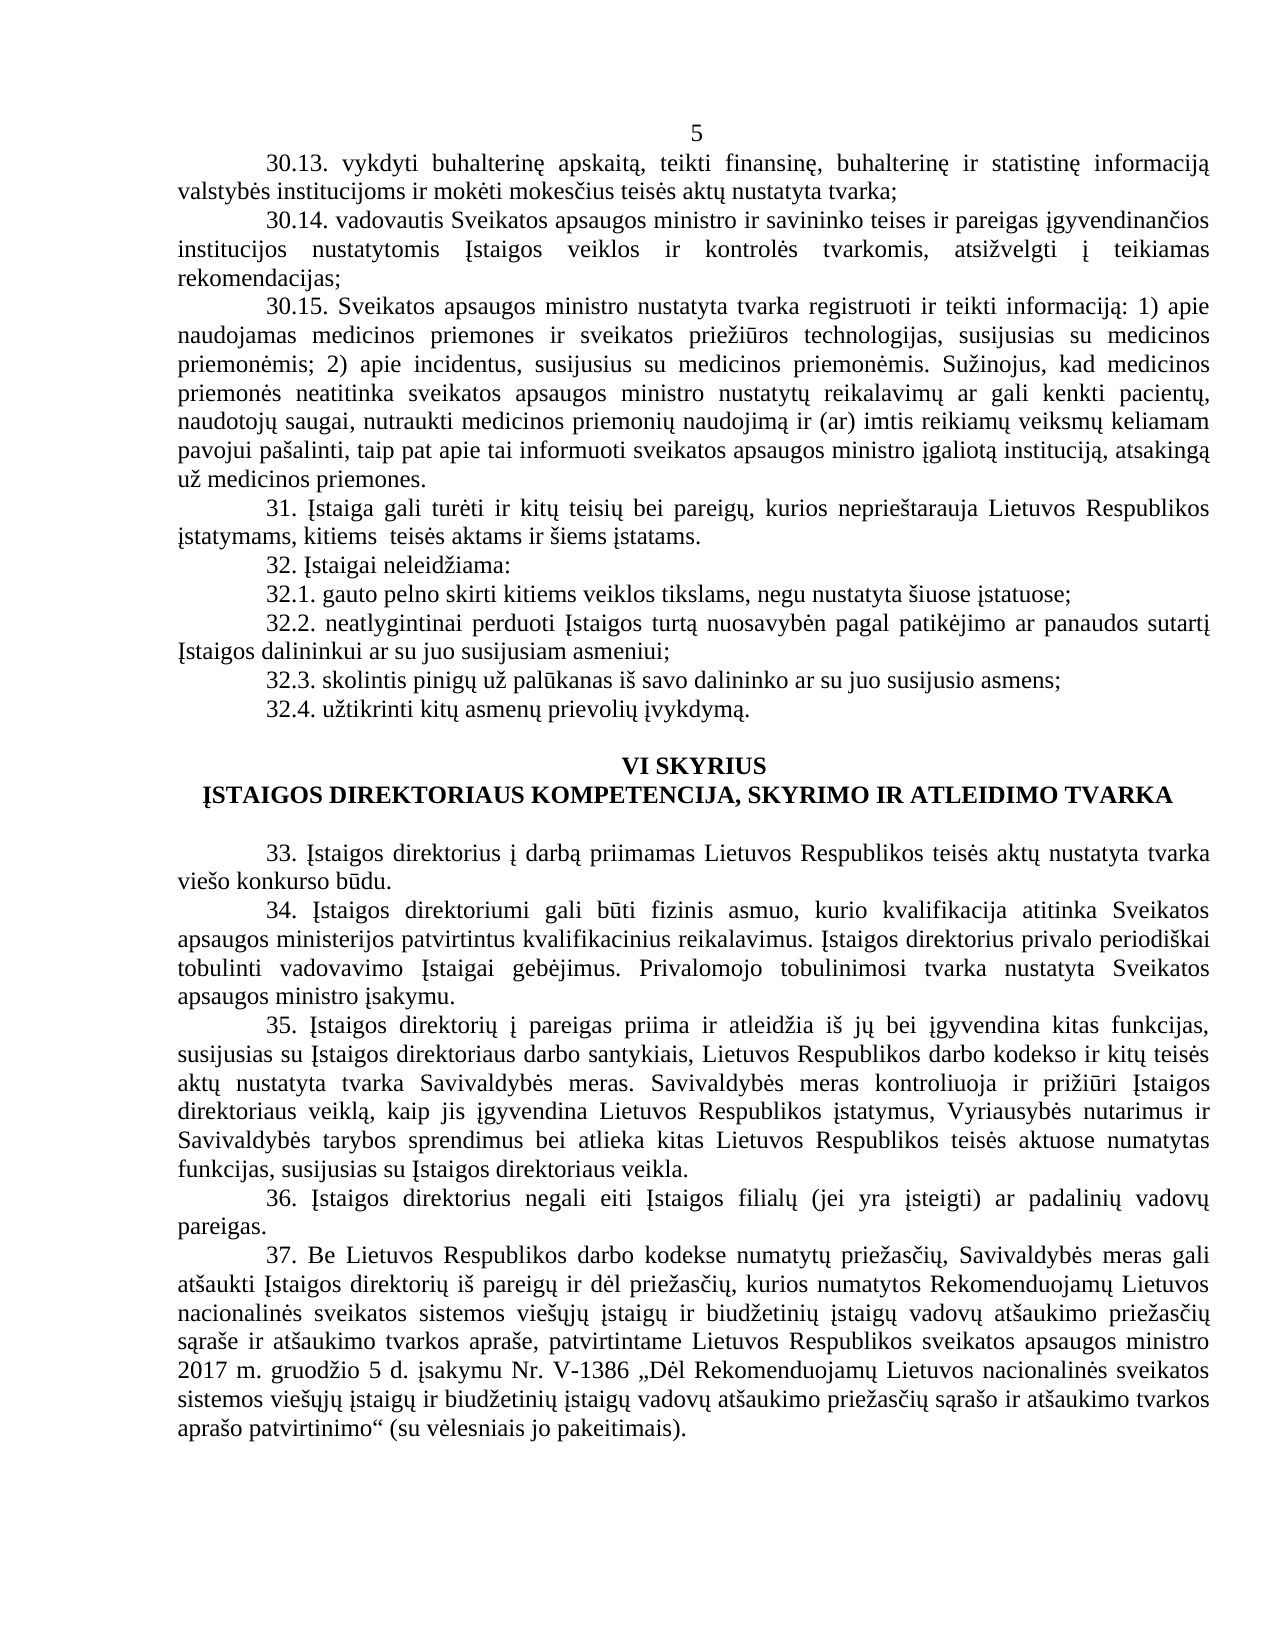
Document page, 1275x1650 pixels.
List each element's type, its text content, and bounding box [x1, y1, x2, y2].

text 31. Įstaiga gali turėti ir kitų teisių bei pareigų, kurios neprieštarauja Lietuvos Respublikos įstatymams, kitiems teisės aktams ir šiems įstatams. [177, 493, 1211, 550]
text 37. Be Lietuvos Respublikos darbo kodekse numatytų priežasčių, Savivaldybės meras gali atšaukti Įstaigos direktorių iš pareigų ir dėl priežasčių, kurios numatytos Rekomenduojamų Lietuvos nacionalinės sveikatos sistemos viešųjų įstaigų ir biudžetinių įstaigų vadovų atšaukimo priežasčių sąraše ir atšaukimo tvarkos apraše, patvirtintame Lietuvos Respublikos sveikatos apsaugos ministro 2017 m. gruodžio 5 d. įsakymu Nr. V-1386 „Dėl Rekomenduojamų Lietuvos nacionalinės sveikatos sistemos viešųjų įstaigų ir biudžetinių įstaigų vadovų atšaukimo priežasčių sąrašo ir atšaukimo tvarkos aprašo patvirtinimo“ (su vėlesniais jo pakeitimais). [177, 1240, 1211, 1441]
text 33. Įstaigos direktorius į darbą priimamas Lietuvos Respublikos teisės aktų nustatyta tvarka viešo konkurso būdu. [177, 838, 1211, 895]
text 32. Įstaigai neleidžiama: [177, 550, 1211, 579]
text 30.14. vadovautis Sveikatos apsaugos ministro ir savininko teises ir pareigas įgyvendinančios institucijos nustatytomis Įstaigos veiklos ir kontrolės tvarkomis, atsižvelgti į teikiamas rekomendacijas; [177, 205, 1211, 291]
text 35. Įstaigos direktorių į pareigas priima ir atleidžia iš jų bei įgyvendina kitas funkcijas, susijusias su Įstaigos direktoriaus darbo santykiais, Lietuvos Respublikos darbo kodekso ir kitų teisės aktų nustatyta tvarka Savivaldybės meras. Savivaldybės meras kontroliuoja ir prižiūri Įstaigos direktoriaus veiklą, kaip jis įgyvendina Lietuvos Respublikos įstatymus, Vyriausybės nutarimus ir Savivaldybės tarybos sprendimus bei atlieka kitas Lietuvos Respublikos teisės aktuose numatytas funkcijas, susijusias su Įstaigos direktoriaus veikla. [177, 1010, 1211, 1183]
text ĮSTAIGOS DIREKTORIAUS KOMPETENCIJA, SKYRIMO IR ATLEIDIMO TVARKA [177, 780, 1211, 809]
text 32.3. skolintis pinigų už palūkanas iš savo dalininko ar su juo susijusio asmens; [177, 665, 1211, 694]
text 32.4. užtikrinti kitų asmenų prievolių įvykdymą. [177, 694, 1211, 723]
text 30.13. vykdyti buhalterinę apskaitą, teikti finansinę, buhalterinę ir statistinę informaciją valstybės institucijoms ir mokėti mokesčius teisės aktų nustatyta tvarka; [177, 148, 1211, 205]
text 32.1. gauto pelno skirti kitiems veiklos tikslams, negu nustatyta šiuose įstatuose; [177, 579, 1211, 608]
text VI SKYRIUS [177, 751, 1211, 780]
text 30.15. Sveikatos apsaugos ministro nustatyta tvarka registruoti ir teikti informaciją: 1) apie naudojamas medicinos priemones ir sveikatos priežiūros technologijas, susijusias su medicinos priemonėmis; 2) apie incidentus, susijusius su medicinos priemonėmis. Sužinojus, kad medicinos priemonės neatitinka sveikatos apsaugos ministro nustatytų reikalavimų ar gali kenkti pacientų, naudotojų saugai, nutraukti medicinos priemonių naudojimą ir (ar) imtis reikiamų veiksmų keliamam pavojui pašalinti, taip pat apie tai informuoti sveikatos apsaugos ministro įgaliotą instituciją, atsakingą už medicinos priemones. [177, 291, 1211, 493]
text 34. Įstaigos direktoriumi gali būti fizinis asmuo, kurio kvalifikacija atitinka Sveikatos apsaugos ministerijos patvirtintus kvalifikacinius reikalavimus. Įstaigos direktorius privalo periodiškai tobulinti vadovavimo Įstaigai gebėjimus. Privalomojo tobulinimosi tvarka nustatyta Sveikatos apsaugos ministro įsakymu. [177, 895, 1211, 1010]
text 36. Įstaigos direktorius negali eiti Įstaigos filialų (jei yra įsteigti) ar padalinių vadovų pareigas. [177, 1183, 1211, 1240]
text 32.2. neatlygintinai perduoti Įstaigos turtą nuosavybėn pagal patikėjimo ar panaudos sutartį Įstaigos dalininkui ar su juo susijusiam asmeniui; [177, 608, 1211, 665]
